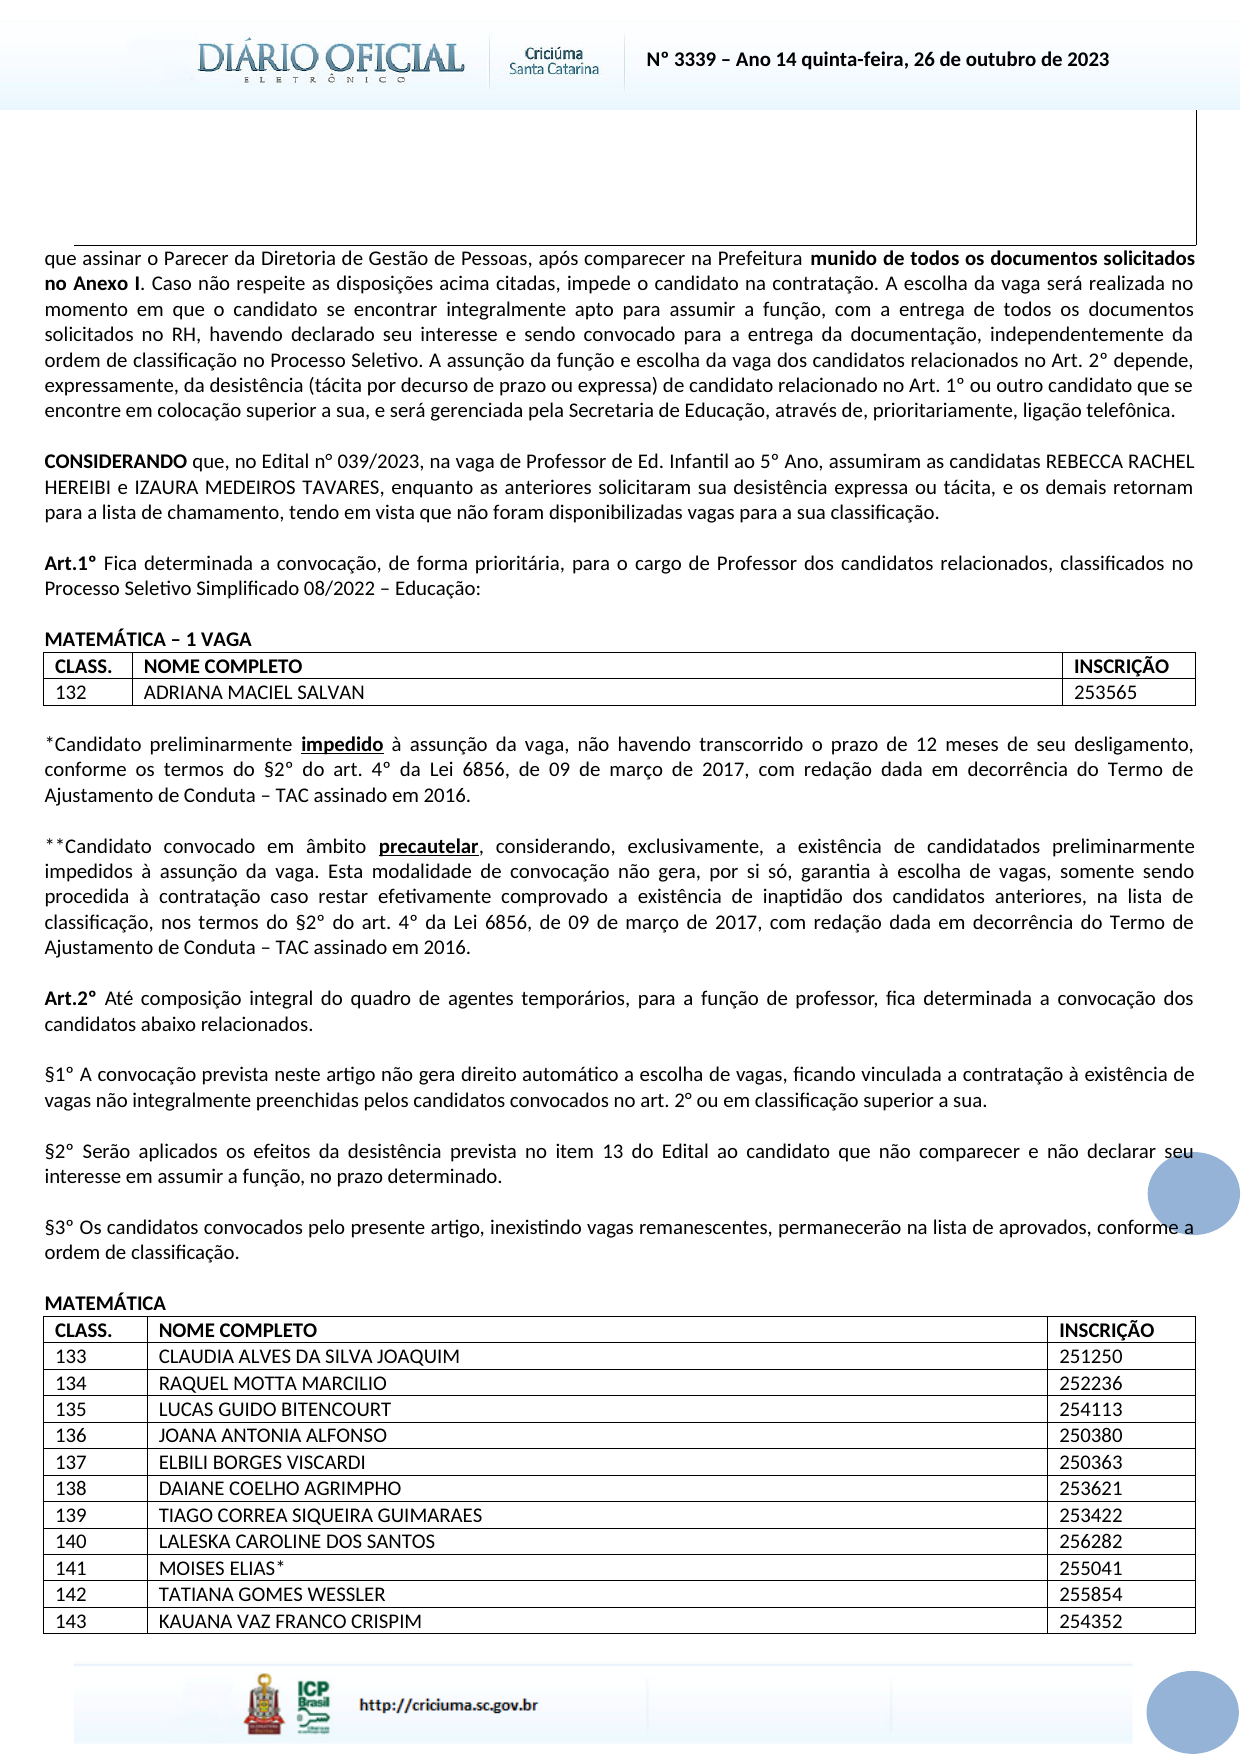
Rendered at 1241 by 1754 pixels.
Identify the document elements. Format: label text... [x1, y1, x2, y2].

table_cell 255854 [1048, 1581, 1195, 1607]
text Art.2º Até composição integral do quadro de agentes temporários, para a função de professor, fica determinada a convocação dos candidatos abaixo relacionados. [44, 985, 1196, 1036]
table_cell ELBILI BORGES VISCARDI [148, 1449, 1047, 1474]
table_cell JOANA ANTONIA ALFONSO [148, 1423, 1047, 1448]
text CONSIDERANDO que, no Edital n° 039/2023, na vaga de Professor de Ed. Infantil ao 5º Ano, assumiram as candidatas REBECCA RACHEL HEREIBI e IZAURA MEDEIROS TAVARES, enquanto as anteriores solicitaram sua desistência expressa ou tácita, e os demais retornam para a lista de chamamento, tendo em vista que não foram disponibilizadas vagas para a sua classificação. [44, 448, 1196, 525]
table_cell 134 [44, 1370, 147, 1395]
table_cell 252236 [1048, 1370, 1195, 1395]
text *Candidato preliminarmente impedido à assunção da vaga, não havendo transcorrido o prazo de 12 meses de seu desligamento, conforme os termos do §2º do art. 4º da Lei 6856, de 09 de março de 2017, com redação dada em decorrência do Termo de Ajustamento de Conduta – TAC assinado em 2016. [44, 731, 1196, 807]
text **Candidato convocado em âmbito precautelar, considerando, exclusivamente, a existência de candidatados preliminarmente impedidos à assunção da vaga. Esta modalidade de convocação não gera, por si só, garantia à escolha de vagas, somente sendo procedida à contratação caso restar efetivamente comprovado a existência de inaptidão dos candidatos anteriores, na lista de classificação, nos termos do §2º do art. 4º da Lei 6856, de 09 de março de 2017, com redação dada em decorrência do Termo de Ajustamento de Conduta – TAC assinado em 2016. [44, 833, 1196, 960]
table_cell CLAUDIA ALVES DA SILVA JOAQUIM [148, 1343, 1047, 1369]
text que assinar o Parecer da Diretoria de Gestão de Pessoas, após comparecer na Prefeitura munido de todos os documentos solicitados no Anexo I. Caso não respeite as disposições acima citadas, impede o candidato na contratação. A escolha da vaga será realizada no momento em que o candidato se encontrar integralmente apto para assumir a função, com a entrega de todos os documentos solicitados no RH, havendo declarado seu interesse e sendo convocado para a entrega da documentação, independentemente da ordem de classificação no Processo Seletivo. A assunção da função e escolha da vaga dos candidatos relacionados no Art. 2º depende, expressamente, da desistência (tácita por decurso de prazo ou expressa) de candidato relacionado no Art. 1º ou outro candidato que se encontre em colocação superior a sua, e será gerenciada pela Secretaria de Educação, através de, prioritariamente, ligação telefônica. [44, 245, 1196, 423]
table_cell 140 [44, 1529, 147, 1554]
table_cell 253621 [1048, 1476, 1195, 1501]
table_header NOME COMPLETO [148, 1317, 1047, 1342]
table_cell 138 [44, 1476, 147, 1501]
table_cell KAUANA VAZ FRANCO CRISPIM [148, 1608, 1047, 1633]
table_cell 250363 [1048, 1449, 1195, 1474]
table_cell 255041 [1048, 1555, 1195, 1580]
text §3º Os candidatos convocados pelo presente artigo, inexistindo vagas remanescentes, permanecerão na lista de aprovados, conforme a ordem de classificação. [44, 1214, 1196, 1265]
text §1º A convocação prevista neste artigo não gera direito automático a escolha de vagas, ficando vinculada a contratação à existência de vagas não integralmente preenchidas pelos candidatos convocados no art. 2° ou em classificação superior a sua. [44, 1062, 1196, 1112]
table_cell 143 [44, 1608, 147, 1633]
table_header NOME COMPLETO [133, 653, 1062, 678]
table_cell 133 [44, 1343, 147, 1369]
table_cell 253422 [1048, 1502, 1195, 1527]
table_cell 250380 [1048, 1423, 1195, 1448]
table_cell 137 [44, 1449, 147, 1474]
table_cell TIAGO CORREA SIQUEIRA GUIMARAES [148, 1502, 1047, 1527]
table_cell 256282 [1048, 1529, 1195, 1554]
table_header CLASS. [44, 653, 132, 678]
table_cell 254113 [1048, 1396, 1195, 1422]
table_header CLASS. [44, 1317, 147, 1342]
table_cell 142 [44, 1581, 147, 1607]
table_header INSCRIÇÃO [1048, 1317, 1195, 1342]
text MATEMÁTICA [44, 1290, 1196, 1316]
table_cell 136 [44, 1423, 147, 1448]
text Art.1º Fica determinada a convocação, de forma prioritária, para o cargo de Professor dos candidatos relacionados, classificados no Processo Seletivo Simplificado 08/2022 – Educação: [44, 550, 1196, 601]
table_cell LUCAS GUIDO BITENCOURT [148, 1396, 1047, 1422]
table_cell TATIANA GOMES WESSLER [148, 1581, 1047, 1607]
text MATEMÁTICA – 1 VAGA [44, 626, 1196, 652]
table_cell 251250 [1048, 1343, 1195, 1369]
table_cell 254352 [1048, 1608, 1195, 1633]
text §2º Serão aplicados os efeitos da desistência prevista no item 13 do Edital ao candidato que não comparecer e não declarar seu interesse em assumir a função, no prazo determinado. [44, 1138, 1196, 1189]
table_cell MOISES ELIAS* [148, 1555, 1047, 1580]
table_cell RAQUEL MOTTA MARCILIO [148, 1370, 1047, 1395]
table_cell 141 [44, 1555, 147, 1580]
table_cell DAIANE COELHO AGRIMPHO [148, 1476, 1047, 1501]
table_cell 139 [44, 1502, 147, 1527]
table_cell 135 [44, 1396, 147, 1422]
table_cell 132 [44, 679, 132, 705]
table_cell ADRIANA MACIEL SALVAN [133, 679, 1062, 705]
table_header INSCRIÇÃO [1063, 653, 1195, 678]
table_cell 253565 [1063, 679, 1195, 705]
table_cell LALESKA CAROLINE DOS SANTOS [148, 1529, 1047, 1554]
